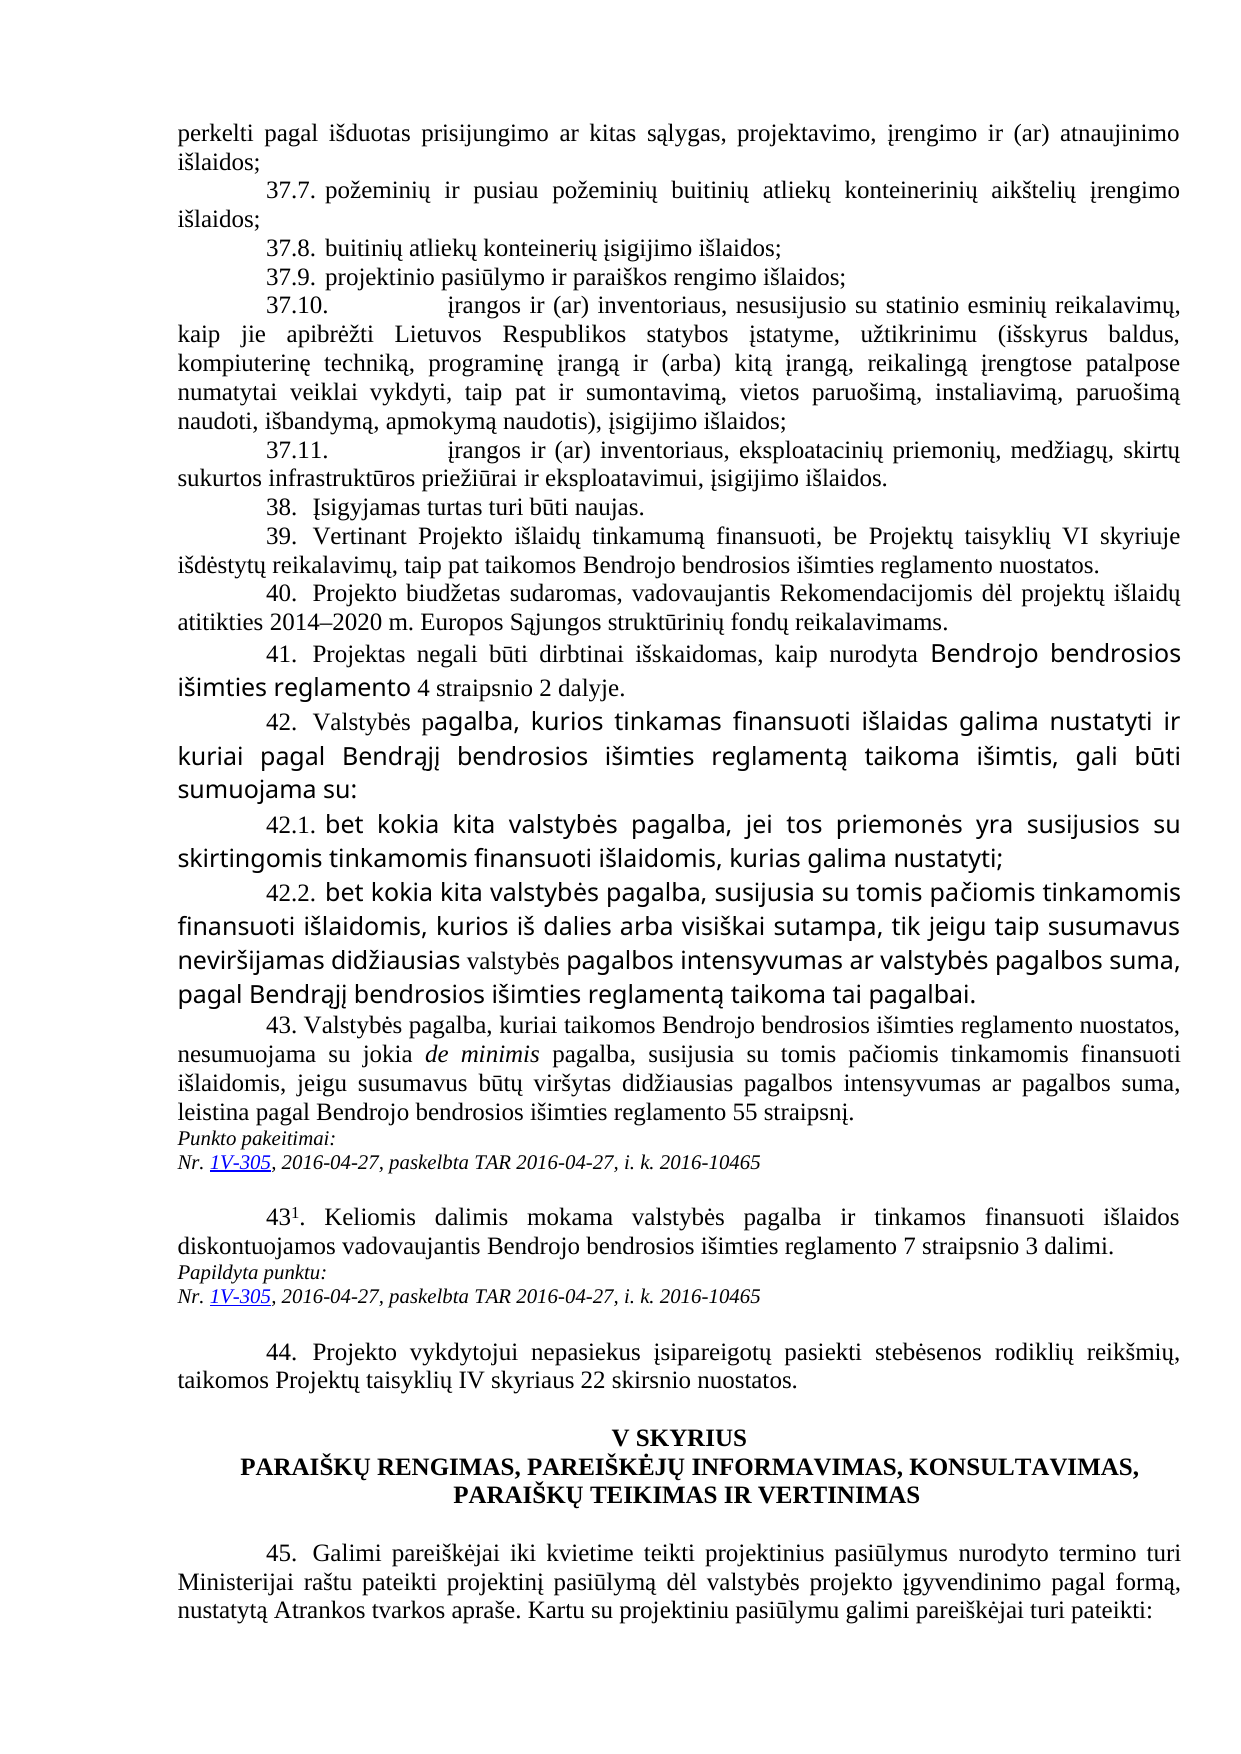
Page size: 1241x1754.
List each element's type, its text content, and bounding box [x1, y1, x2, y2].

text PARAIŠKŲ RENGIMAS, PAREIŠKĖJŲ INFORMAVIMAS, KONSULTAVIMAS, PARAIŠKŲ TEIKIMAS IR VERTINIMAS [207, 1452, 1167, 1509]
text Papildyta punktu: [177, 1260, 1181, 1284]
text 41. Projektas negali būti dirbtinai išskaidomas, kaip nurodyta Bendrojo bendrosios išimties reglamento 4 straipsnio 2 dalyje. [177, 636, 1181, 704]
text 38. Įsigyjamas turtas turi būti naujas. [177, 492, 1181, 521]
text 40. Projekto biudžetas sudaromas, vadovaujantis Rekomendacijomis dėl projektų išlaidų atitikties 2014–2020 m. Europos Sąjungos struktūrinių fondų reikalavimams. [177, 578, 1181, 636]
text V SKYRIUS [177, 1423, 1181, 1452]
text 37.11. įrangos ir (ar) inventoriaus, eksploatacinių priemonių, medžiagų, skirtų sukurtos infrastruktūros priežiūrai ir eksploatavimui, įsigijimo išlaidos. [177, 435, 1181, 492]
text 42.1. bet kokia kita valstybės pagalba, jei tos priemonės yra susijusios su skirtingomis tinkamomis finansuoti išlaidomis, kurias galima nustatyti; [177, 806, 1181, 874]
text 43. Valstybės pagalba, kuriai taikomos Bendrojo bendrosios išimties reglamento nuostatos, nesumuojama su jokia de minimis pagalba, susijusia su tomis pačiomis tinkamomis finansuoti išlaidomis, jeigu susumavus būtų viršytas didžiausias pagalbos intensyvumas ar pagalbos suma, leistina pagal Bendrojo bendrosios išimties reglamento 55 straipsnį. [177, 1011, 1181, 1126]
text perkelti pagal išduotas prisijungimo ar kitas sąlygas, projektavimo, įrengimo ir (ar) atnaujinimo išlaidos; [177, 118, 1181, 176]
text 42.2. bet kokia kita valstybės pagalba, susijusia su tomis pačiomis tinkamomis finansuoti išlaidomis, kurios iš dalies arba visiškai sutampa, tik jeigu taip susumavus neviršijamas didžiausias valstybės pagalbos intensyvumas ar valstybės pagalbos suma, pagal Bendrąjį bendrosios išimties reglamentą taikoma tai pagalbai. [177, 874, 1181, 1011]
text 44. Projekto vykdytojui nepasiekus įsipareigotų pasiekti stebėsenos rodiklių reikšmių, taikomos Projektų taisyklių IV skyriaus 22 skirsnio nuostatos. [177, 1337, 1181, 1394]
text 39. Vertinant Projekto išlaidų tinkamumą finansuoti, be Projektų taisyklių VI skyriuje išdėstytų reikalavimų, taip pat taikomos Bendrojo bendrosios išimties reglamento nuostatos. [177, 521, 1181, 578]
text 431. Keliomis dalimis mokama valstybės pagalba ir tinkamos finansuoti išlaidos diskontuojamos vadovaujantis Bendrojo bendrosios išimties reglamento 7 straipsnio 3 dalimi. [177, 1202, 1181, 1260]
text 37.7. požeminių ir pusiau požeminių buitinių atliekų konteinerinių aikštelių įrengimo išlaidos; [177, 176, 1181, 233]
text 37.8. buitinių atliekų konteinerių įsigijimo išlaidos; [177, 233, 1181, 262]
text 37.9. projektinio pasiūlymo ir paraiškos rengimo išlaidos; [177, 262, 1181, 291]
text Nr. 1V-305, 2016-04-27, paskelbta TAR 2016-04-27, i. k. 2016-10465 [177, 1284, 1181, 1308]
text 42. Valstybės pagalba, kurios tinkamas finansuoti išlaidas galima nustatyti ir kuriai pagal Bendrąjį bendrosios išimties reglamentą taikoma išimtis, gali būti sumuojama su: [177, 704, 1181, 806]
text 37.10. įrangos ir (ar) inventoriaus, nesusijusio su statinio esminių reikalavimų, kaip jie apibrėžti Lietuvos Respublikos statybos įstatyme, užtikrinimu (išskyrus baldus, kompiuterinę techniką, programinę įrangą ir (arba) kitą įrangą, reikalingą įrengtose patalpose numatytai veiklai vykdyti, taip pat ir sumontavimą, vietos paruošimą, instaliavimą, paruošimą naudoti, išbandymą, apmokymą naudotis), įsigijimo išlaidos; [177, 291, 1181, 435]
text Punkto pakeitimai: [177, 1126, 1181, 1150]
text Nr. 1V-305, 2016-04-27, paskelbta TAR 2016-04-27, i. k. 2016-10465 [177, 1150, 1181, 1174]
text 45. Galimi pareiškėjai iki kvietime teikti projektinius pasiūlymus nurodyto termino turi Ministerijai raštu pateikti projektinį pasiūlymą dėl valstybės projekto įgyvendinimo pagal formą, nustatytą Atrankos tvarkos apraše. Kartu su projektiniu pasiūlymu galimi pareiškėjai turi pateikti: [177, 1538, 1181, 1624]
